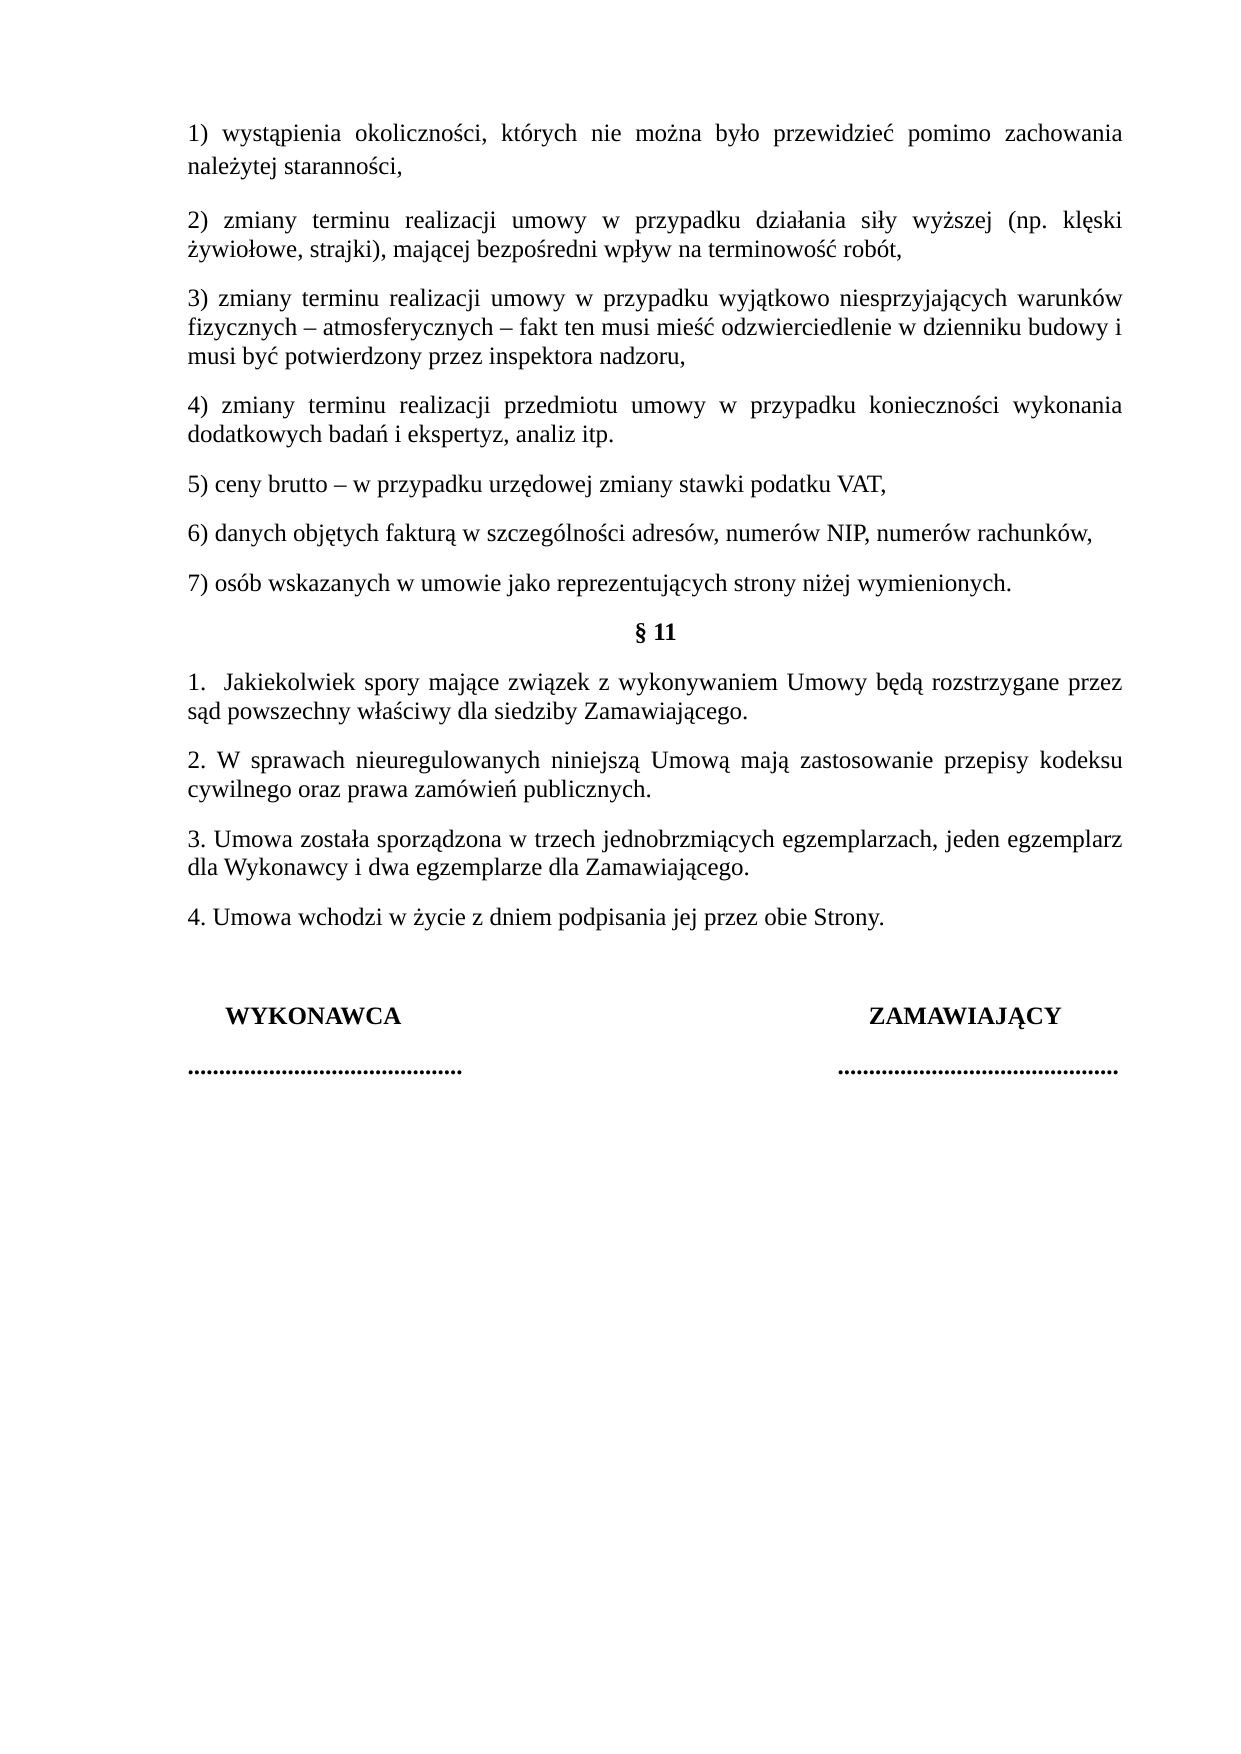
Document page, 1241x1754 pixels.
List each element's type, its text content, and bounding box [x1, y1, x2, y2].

text 2) zmiany terminu realizacji umowy w przypadku działania siły wyższej (np. klęski żywiołowe, strajki), mającej bezpośredni wpływ na terminowość robót, [187, 205, 1123, 262]
text 1) wystąpienia okoliczności, których nie można było przewidzieć pomimo zachowania należytej staranności, [187, 118, 1123, 180]
text 4. Umowa wchodzi w życie z dniem podpisania jej przez obie Strony. [187, 902, 1123, 931]
text 6) danych objętych fakturą w szczególności adresów, numerów NIP, numerów rachunków, [187, 518, 1123, 547]
text 5) ceny brutto – w przypadku urzędowej zmiany stawki podatku VAT, [187, 469, 1123, 497]
text 4) zmiany terminu realizacji przedmiotu umowy w przypadku konieczności wykonania dodatkowych badań i ekspertyz, analiz itp. [187, 390, 1123, 448]
text 2. W sprawach nieuregulowanych niniejszą Umową mają zastosowanie przepisy kodeksu cywilnego oraz prawa zamówień publicznych. [187, 745, 1123, 803]
text 7) osób wskazanych w umowie jako reprezentujących strony niżej wymienionych. [187, 568, 1123, 597]
text 3. Umowa została sporządzona w trzech jednobrzmiących egzemplarzach, jeden egzemplarz dla Wykonawcy i dwa egzemplarze dla Zamawiającego. [187, 824, 1123, 881]
text 3) zmiany terminu realizacji umowy w przypadku wyjątkowo niesprzyjających warunków fizycznych – atmosferycznych – fakt ten musi mieść odzwierciedlenie w dzienniku budowy i musi być potwierdzony przez inspektora nadzoru, [187, 283, 1123, 369]
text § 11 [187, 617, 1123, 646]
text WYKONAWCA ZAMAWIAJĄCY [187, 1001, 1123, 1030]
text ............................................ ............................................. [187, 1051, 1123, 1079]
text 1. Jakiekolwiek spory mające związek z wykonywaniem Umowy będą rozstrzygane przez sąd powszechny właściwy dla siedziby Zamawiającego. [187, 667, 1123, 724]
